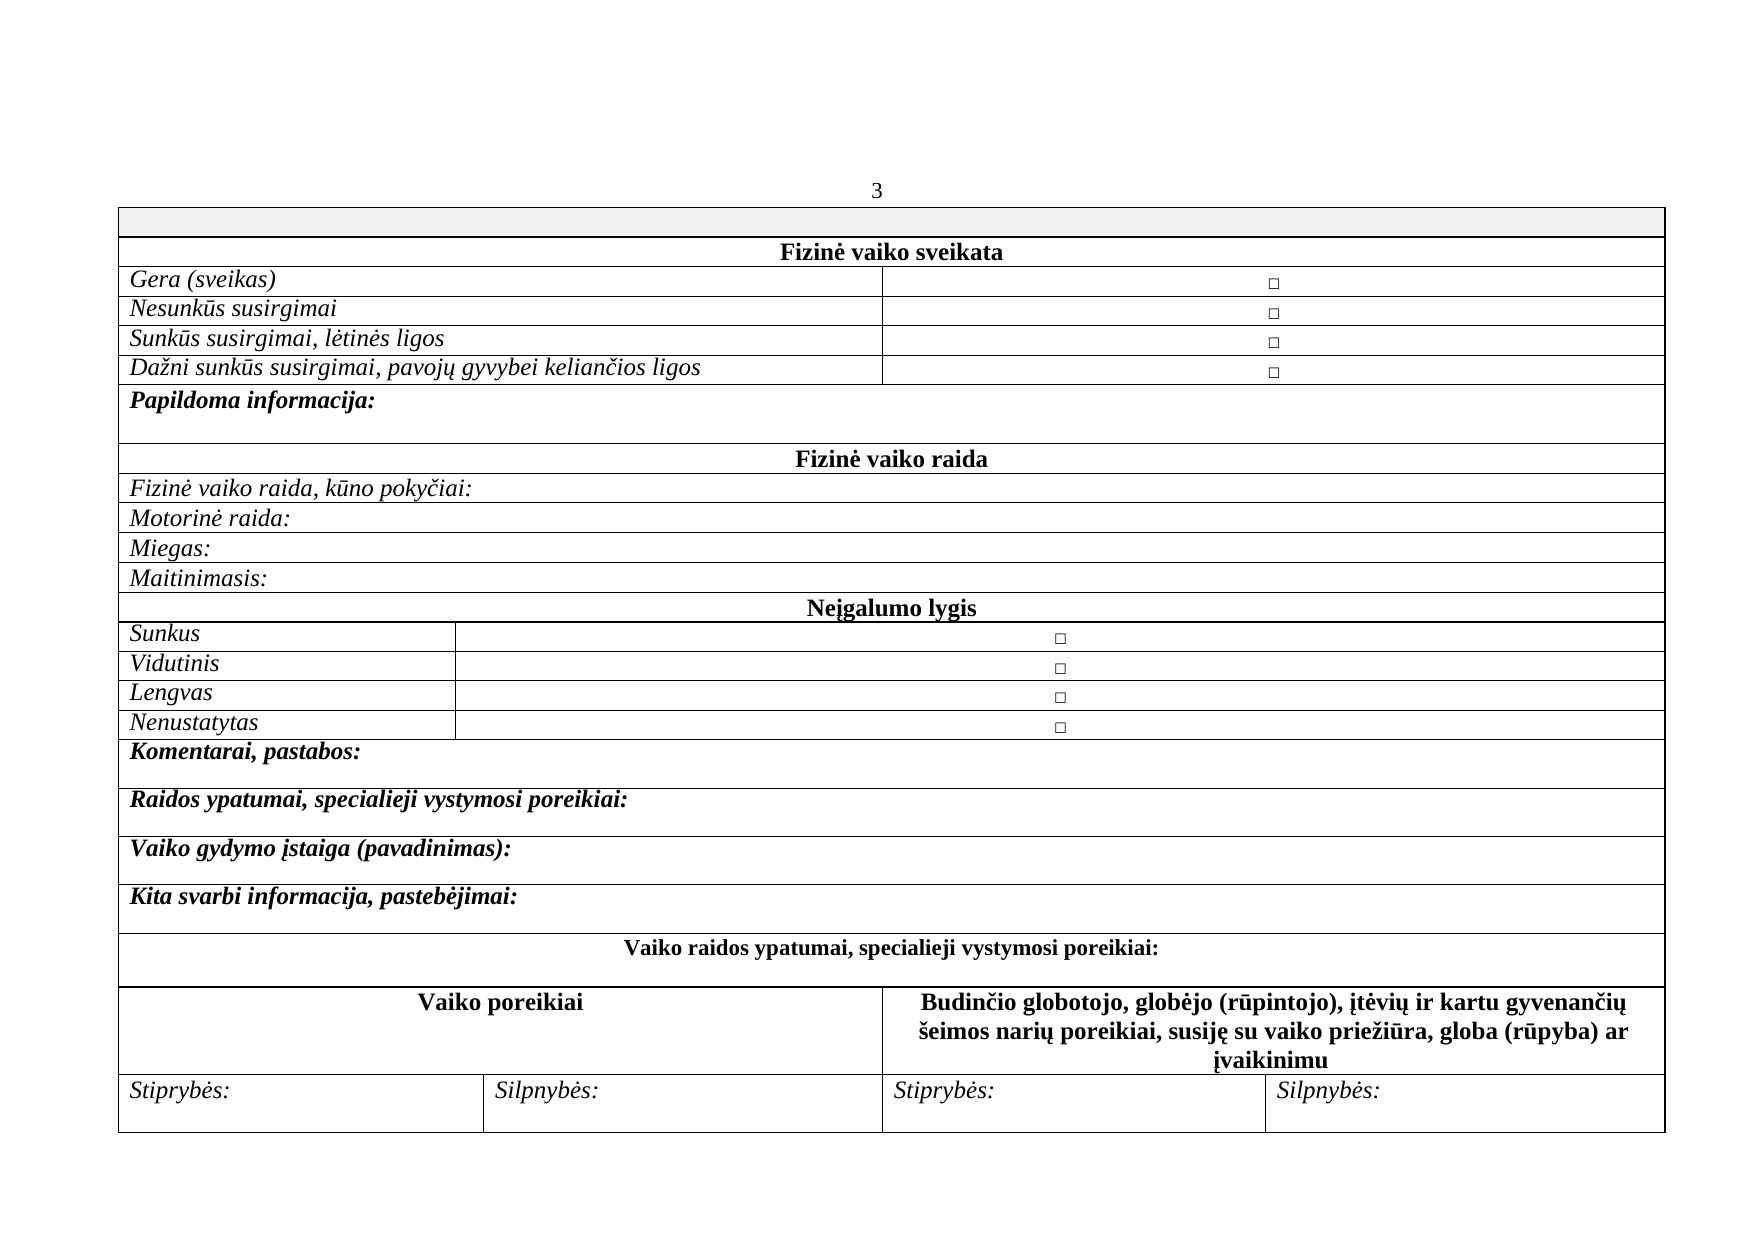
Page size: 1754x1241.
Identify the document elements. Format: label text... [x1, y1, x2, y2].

table_cell Silpnybės: [1266, 1075, 1664, 1132]
table_cell Nesunkūs susirgimai [119, 297, 882, 325]
table_header [119, 208, 1664, 236]
table_cell Lengvas [119, 681, 455, 710]
table_cell Stiprybės: [119, 1075, 483, 1132]
table_cell Fizinė vaiko raida, kūno pokyčiai: [119, 474, 1664, 502]
table_cell Maitinimasis: [119, 563, 1664, 592]
table_cell Dažni sunkūs susirgimai, pavojų gyvybei keliančios ligos [119, 356, 882, 384]
table_cell ☐ [883, 326, 1664, 355]
table_cell Gera (sveikas) [119, 267, 882, 296]
table_cell ☐ [456, 652, 1664, 680]
table_cell ☐ [883, 267, 1664, 296]
table_cell Sunkus [119, 623, 455, 651]
table_cell ☐ [456, 681, 1664, 710]
table_cell Fizinė vaiko raida [119, 444, 1664, 472]
table_cell Raidos ypatumai, specialieji vystymosi poreikiai: [119, 789, 1664, 836]
table_cell Papildoma informacija: [119, 385, 1664, 443]
table_cell Vaiko poreikiai [119, 988, 882, 1074]
table_cell Sunkūs susirgimai, lėtinės ligos [119, 326, 882, 355]
table_cell Silpnybės: [484, 1075, 882, 1132]
table_cell ☐ [883, 297, 1664, 325]
table_cell Vaiko gydymo įstaiga (pavadinimas): [119, 837, 1664, 884]
table_cell ☐ [883, 356, 1664, 384]
table_cell Nenustatytas [119, 711, 455, 739]
table_cell Stiprybės: [883, 1075, 1265, 1132]
table_cell Fizinė vaiko sveikata [119, 238, 1664, 266]
table_cell Motorinė raida: [119, 503, 1664, 532]
table_cell ☐ [456, 623, 1664, 651]
table_cell Vidutinis [119, 652, 455, 680]
table_cell Miegas: [119, 533, 1664, 562]
table_cell ☐ [456, 711, 1664, 739]
table_cell Budinčio globotojo, globėjo (rūpintojo), įtėvių ir kartu gyvenančių šeimos narių poreikiai, susiję su vaiko priežiūra, globa (rūpyba) ar įvaikinimu [883, 988, 1664, 1074]
table_cell Kita svarbi informacija, pastebėjimai: [119, 885, 1664, 933]
table_cell Komentarai, pastabos: [119, 740, 1664, 788]
table_cell Vaiko raidos ypatumai, specialieji vystymosi poreikiai: [119, 934, 1664, 986]
table_cell Neįgalumo lygis [119, 593, 1664, 621]
